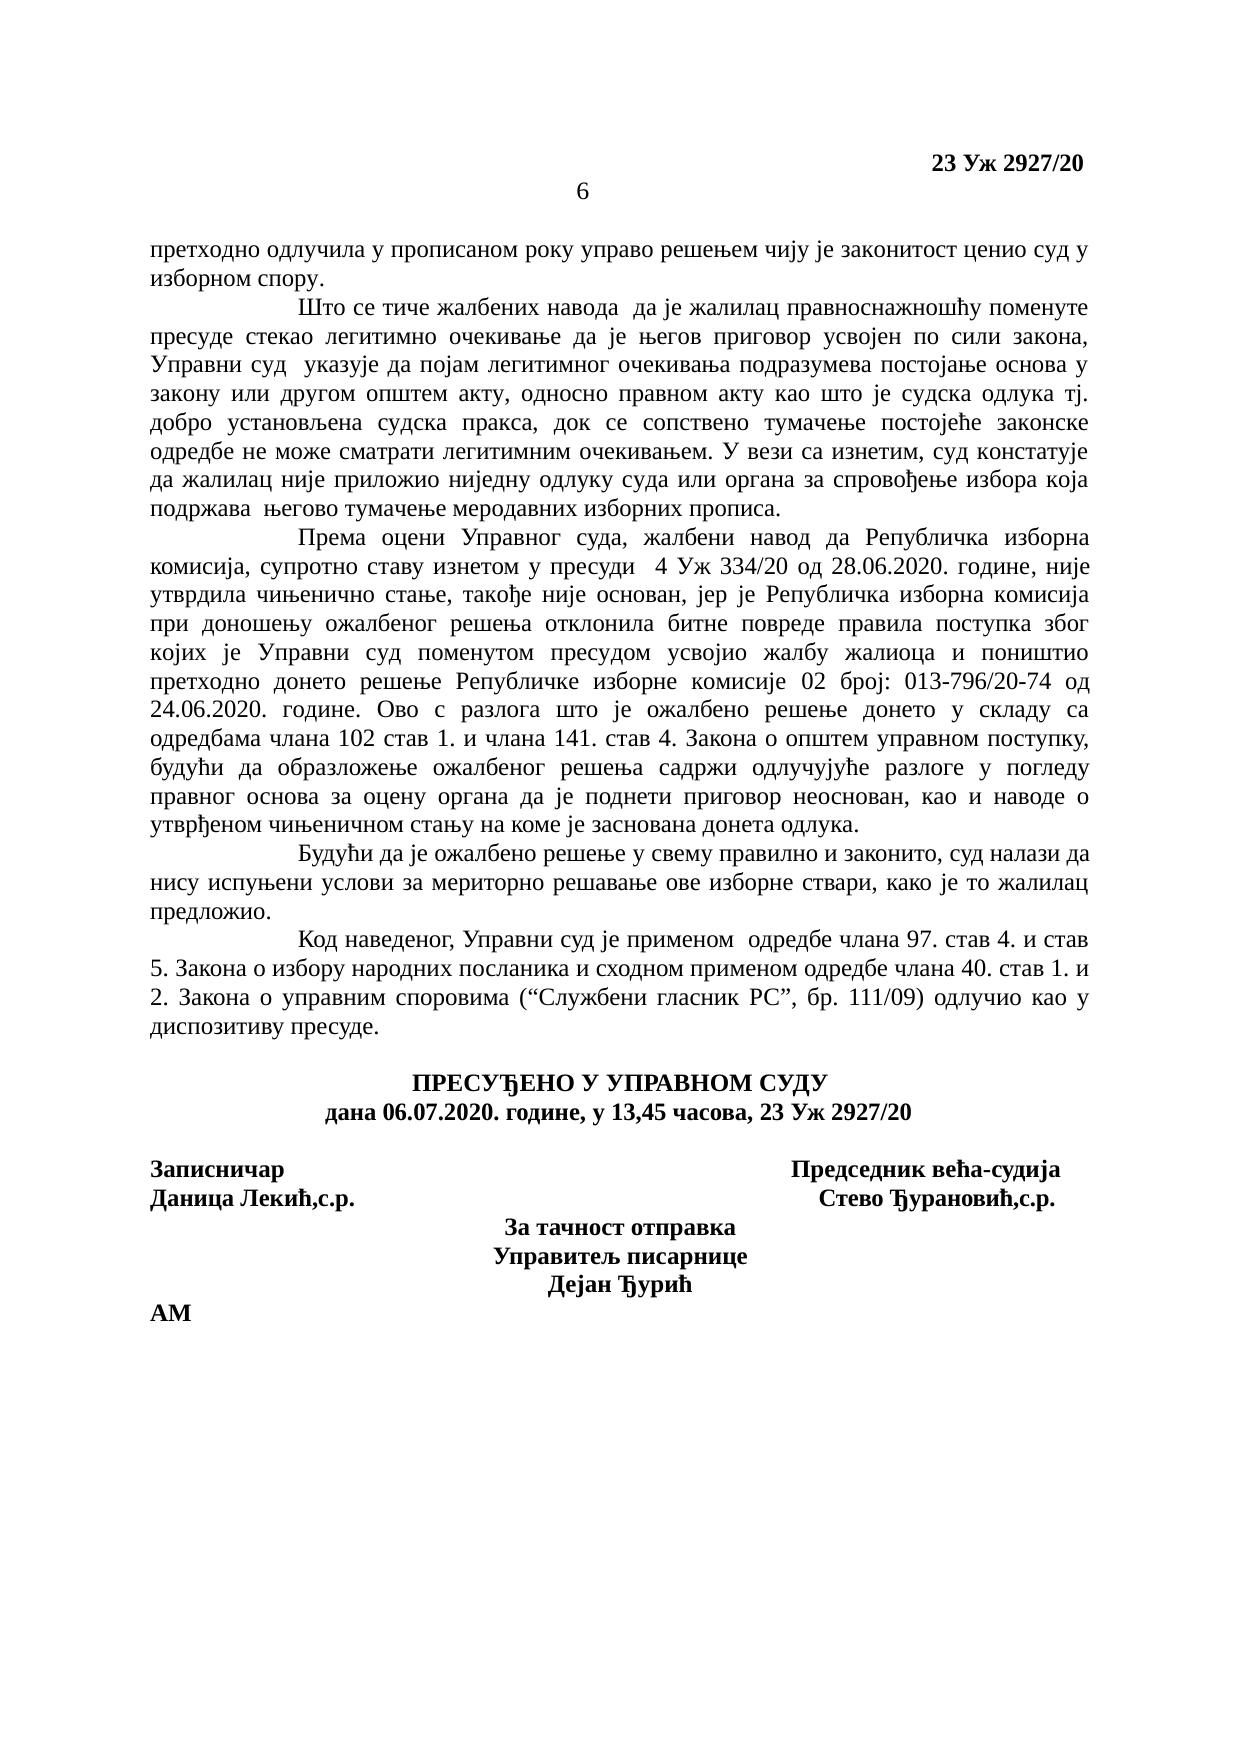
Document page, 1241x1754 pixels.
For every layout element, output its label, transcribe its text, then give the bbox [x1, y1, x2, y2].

text Што се тиче жалбених навода да је жалилац правноснажношћу поменуте пресуде стекао легитимно очекивање да је његов приговор усвојен по сили закона, Управни суд указује да појам легитимног очекивања подразумева постојање основа у закону или другом општем акту, односно правном акту као што је судска одлука тј. добро установљена судска пракса, док се сопствено тумачење постојеће законске одредбе не може сматрати легитимним очекивањем. У вези са изнетим, суд констатује да жалилац није приложио ниједну одлуку суда или органа за спровођење избора која подржава његово тумачење меродавних изборних прописа. [150, 292, 1090, 522]
text Код наведеног, Управни суд је применом одредбе члана 97. став 4. и став 5. Закона о избору народних посланика и сходном применом одредбе члана 40. став 1. и 2. Закона о управним споровима (“Службени гласник РС”, бр. 111/09) одлучио као у диспозитиву пресуде. [150, 924, 1090, 1039]
text Управитељ писарнице [150, 1241, 1090, 1269]
text Дејан Ђурић [150, 1269, 1090, 1298]
text Будући да је ожалбено решење у свему правилно и законито, суд налази да нису испуњени услови за мериторно решавање ове изборне ствари, како је то жалилац предложио. [150, 838, 1090, 924]
text претходно одлучила у прописаном року управо решењем чију је законитост ценио суд у изборном спору. [150, 234, 1090, 292]
text дана 06.07.2020. године, у 13,45 часова, 23 Уж 2927/20 [150, 1097, 1090, 1126]
text АМ [150, 1298, 1090, 1327]
text Записничар Председник већа-судија [150, 1154, 1090, 1183]
text За тачност отправка [150, 1212, 1090, 1241]
text Према оцени Управног суда, жалбени навод да Републичка изборна комисија, супротно ставу изнетом у пресуди 4 Уж 334/20 од 28.06.2020. године, није утврдила чињенично стање, такође није основан, јер је Републичка изборна комисија при доношењу ожалбеног решења отклонила битне повреде правила поступка због којих је Управни суд поменутом пресудом усвојио жалбу жалиоца и поништио претходно донето решење Републичке изборне комисије 02 број: 013-796/20-74 од 24.06.2020. године. Ово с разлога што је ожалбено решење донето у складу са одредбама члана 102 став 1. и члана 141. став 4. Закона о општем управном поступку, будући да образложење ожалбеног решења садржи одлучујуће разлоге у погледу правног основа за оцену органа да је поднети приговор неоснован, као и наводе о утврђеном чињеничном стању на коме је заснована донета одлука. [150, 522, 1090, 838]
text ПРЕСУЂЕНО У УПРАВНОМ СУДУ [150, 1068, 1090, 1097]
text Даница Лекић,с.р. Стево Ђурановић,с.р. [150, 1183, 1090, 1212]
